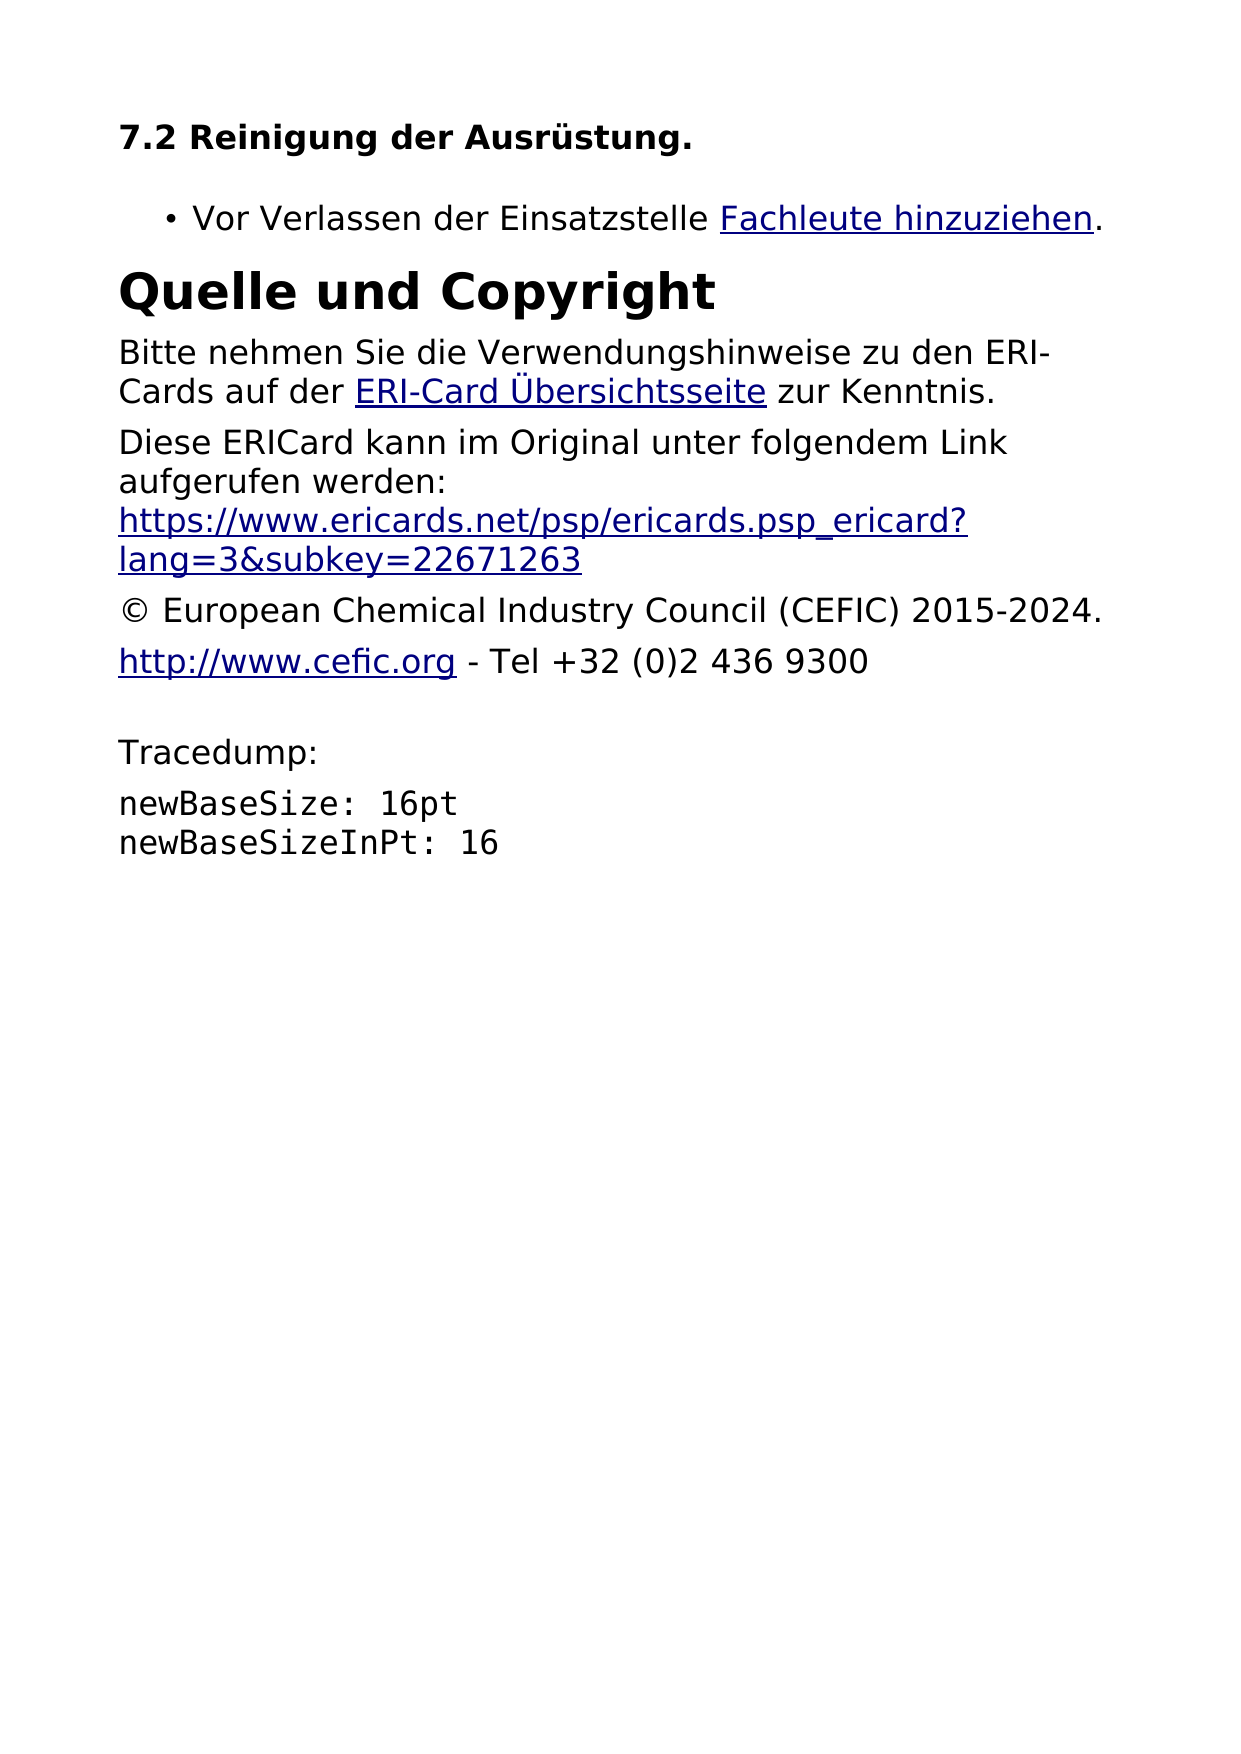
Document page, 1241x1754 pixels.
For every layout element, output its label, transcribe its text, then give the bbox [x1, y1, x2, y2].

text © European Chemical Industry Council (CEFIC) 2015-2024. [118, 592, 1122, 631]
text http://www.cefic.org - Tel +32 (0)2 436 9300 [118, 643, 1122, 682]
list Vor Verlassen der Einsatzstelle Fachleute hinzuziehen. [177, 199, 1122, 238]
text newBaseSize: 16pt newBaseSizeInPt: 16 [118, 784, 1122, 862]
subtitle 7.2 Reinigung der Ausrüstung. [118, 118, 1122, 157]
text Bitte nehmen Sie die Verwendungshinweise zu den ERI-Cards auf der ERI-Card Übersichtsseite zur Kenntnis. [118, 333, 1122, 411]
text Tracedump: [118, 694, 1122, 772]
text Diese ERICard kann im Original unter folgendem Link aufgerufen werden: https://www.ericards.net/psp/ericards.psp_ericard?lang=3&subkey=22671263 [118, 424, 1122, 579]
subtitle Quelle und Copyright [118, 263, 1122, 321]
